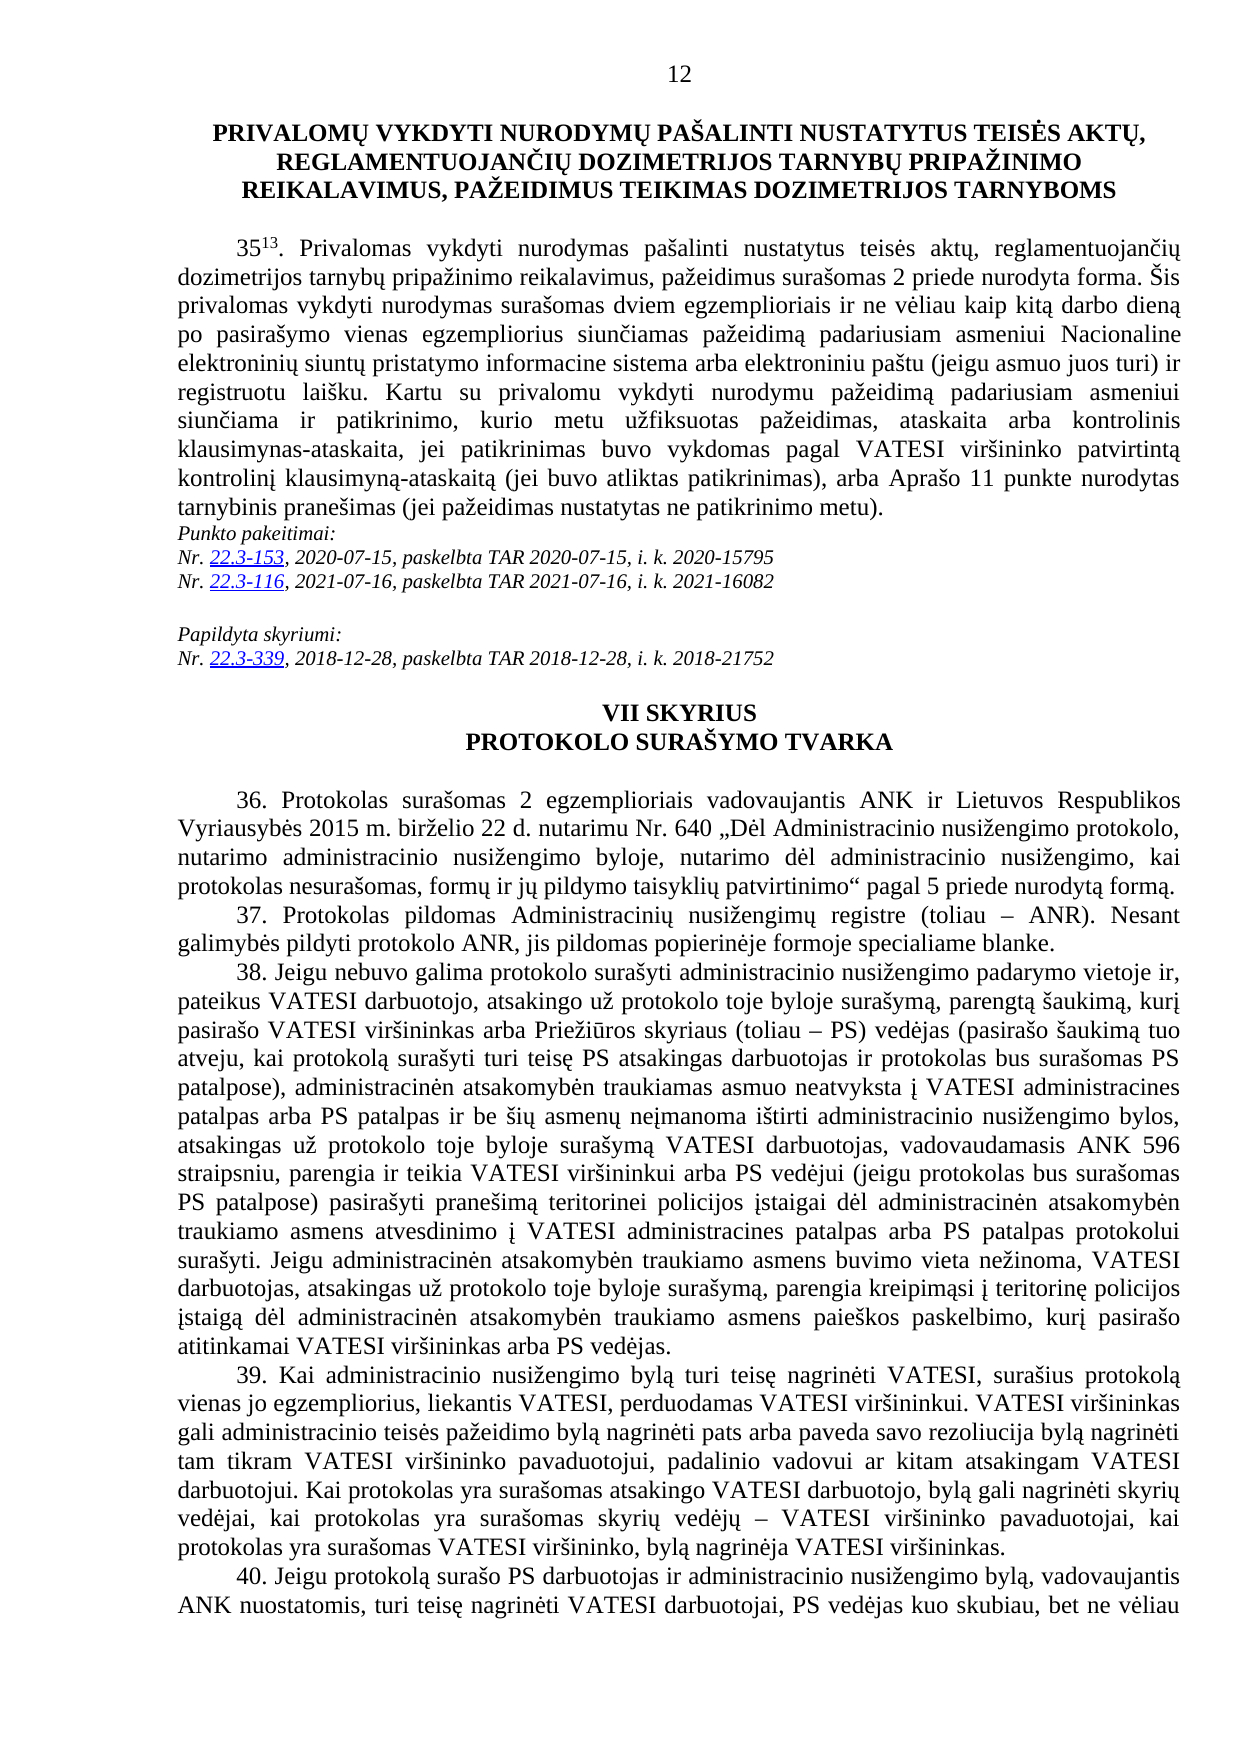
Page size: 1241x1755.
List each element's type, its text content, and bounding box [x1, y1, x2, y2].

text Nr. 22.3-153, 2020-07-15, paskelbta TAR 2020-07-15, i. k. 2020-15795 [177, 545, 1181, 569]
text 37. Protokolas pildomas Administracinių nusižengimų registre (toliau – ANR). Nesant galimybės pildyti protokolo ANR, jis pildomas popierinėje formoje specialiame blanke. [177, 900, 1181, 957]
text Punkto pakeitimai: [177, 521, 1181, 545]
text 40. Jeigu protokolą surašo PS darbuotojas ir administracinio nusižengimo bylą, vadovaujantis ANK nuostatomis, turi teisę nagrinėti VATESI darbuotojai, PS vedėjas kuo skubiau, bet ne vėliau [177, 1561, 1181, 1618]
text 3513. Privalomas vykdyti nurodymas pašalinti nustatytus teisės aktų, reglamentuojančių dozimetrijos tarnybų pripažinimo reikalavimus, pažeidimus surašomas 2 priede nurodyta forma. Šis privalomas vykdyti nurodymas surašomas dviem egzemplioriais ir ne vėliau kaip kitą darbo dieną po pasirašymo vienas egzempliorius siunčiamas pažeidimą padariusiam asmeniui Nacionaline elektroninių siuntų pristatymo informacine sistema arba elektroniniu paštu (jeigu asmuo juos turi) ir registruotu laišku. Kartu su privalomu vykdyti nurodymu pažeidimą padariusiam asmeniui siunčiama ir patikrinimo, kurio metu užfiksuotas pažeidimas, ataskaita arba kontrolinis klausimynas-ataskaita, jei patikrinimas buvo vykdomas pagal VATESI viršininko patvirtintą kontrolinį klausimyną-ataskaitą (jei buvo atliktas patikrinimas), arba Aprašo 11 punkte nurodytas tarnybinis pranešimas (jei pažeidimas nustatytas ne patikrinimo metu). [177, 233, 1181, 521]
text 39. Kai administracinio nusižengimo bylą turi teisę nagrinėti VATESI, surašius protokolą vienas jo egzempliorius, liekantis VATESI, perduodamas VATESI viršininkui. VATESI viršininkas gali administracinio teisės pažeidimo bylą nagrinėti pats arba paveda savo rezoliucija bylą nagrinėti tam tikram VATESI viršininko pavaduotojui, padalinio vadovui ar kitam atsakingam VATESI darbuotojui. Kai protokolas yra surašomas atsakingo VATESI darbuotojo, bylą gali nagrinėti skyrių vedėjai, kai protokolas yra surašomas skyrių vedėjų – VATESI viršininko pavaduotojai, kai protokolas yra surašomas VATESI viršininko, bylą nagrinėja VATESI viršininkas. [177, 1360, 1181, 1561]
text Nr. 22.3-116, 2021-07-16, paskelbta TAR 2021-07-16, i. k. 2021-16082 [177, 569, 1181, 593]
text 38. Jeigu nebuvo galima protokolo surašyti administracinio nusižengimo padarymo vietoje ir, pateikus VATESI darbuotojo, atsakingo už protokolo toje byloje surašymą, parengtą šaukimą, kurį pasirašo VATESI viršininkas arba Priežiūros skyriaus (toliau – PS) vedėjas (pasirašo šaukimą tuo atveju, kai protokolą surašyti turi teisę PS atsakingas darbuotojas ir protokolas bus surašomas PS patalpose), administracinėn atsakomybėn traukiamas asmuo neatvyksta į VATESI administracines patalpas arba PS patalpas ir be šių asmenų neįmanoma ištirti administracinio nusižengimo bylos, atsakingas už protokolo toje byloje surašymą VATESI darbuotojas, vadovaudamasis ANK 596 straipsniu, parengia ir teikia VATESI viršininkui arba PS vedėjui (jeigu protokolas bus surašomas PS patalpose) pasirašyti pranešimą teritorinei policijos įstaigai dėl administracinėn atsakomybėn traukiamo asmens atvesdinimo į VATESI administracines patalpas arba PS patalpas protokolui surašyti. Jeigu administracinėn atsakomybėn traukiamo asmens buvimo vieta nežinoma, VATESI darbuotojas, atsakingas už protokolo toje byloje surašymą, parengia kreipimąsi į teritorinę policijos įstaigą dėl administracinėn atsakomybėn traukiamo asmens paieškos paskelbimo, kurį pasirašo atitinkamai VATESI viršininkas arba PS vedėjas. [177, 957, 1181, 1360]
text VII SKYRIUS [177, 698, 1181, 727]
text PRIVALOMŲ VYKDYTI NURODYMŲ PAŠALINTI NUSTATYTUS TEISĖS AKTŲ, REGLAMENTUOJANČIŲ DOZIMETRIJOS TARNYBŲ PRIPAŽINIMO REIKALAVIMUS, PAŽEIDIMUS TEIKIMAS DOZIMETRIJOS TARNYBOMS [177, 118, 1181, 204]
text 36. Protokolas surašomas 2 egzemplioriais vadovaujantis ANK ir Lietuvos Respublikos Vyriausybės 2015 m. birželio 22 d. nutarimu Nr. 640 „Dėl Administracinio nusižengimo protokolo, nutarimo administracinio nusižengimo byloje, nutarimo dėl administracinio nusižengimo, kai protokolas nesurašomas, formų ir jų pildymo taisyklių patvirtinimo“ pagal 5 priede nurodytą formą. [177, 785, 1181, 900]
text Nr. 22.3-339, 2018-12-28, paskelbta TAR 2018-12-28, i. k. 2018-21752 [177, 646, 1181, 670]
text PROTOKOLO SURAŠYMO TVARKA [177, 727, 1181, 756]
text Papildyta skyriumi: [177, 622, 1181, 646]
